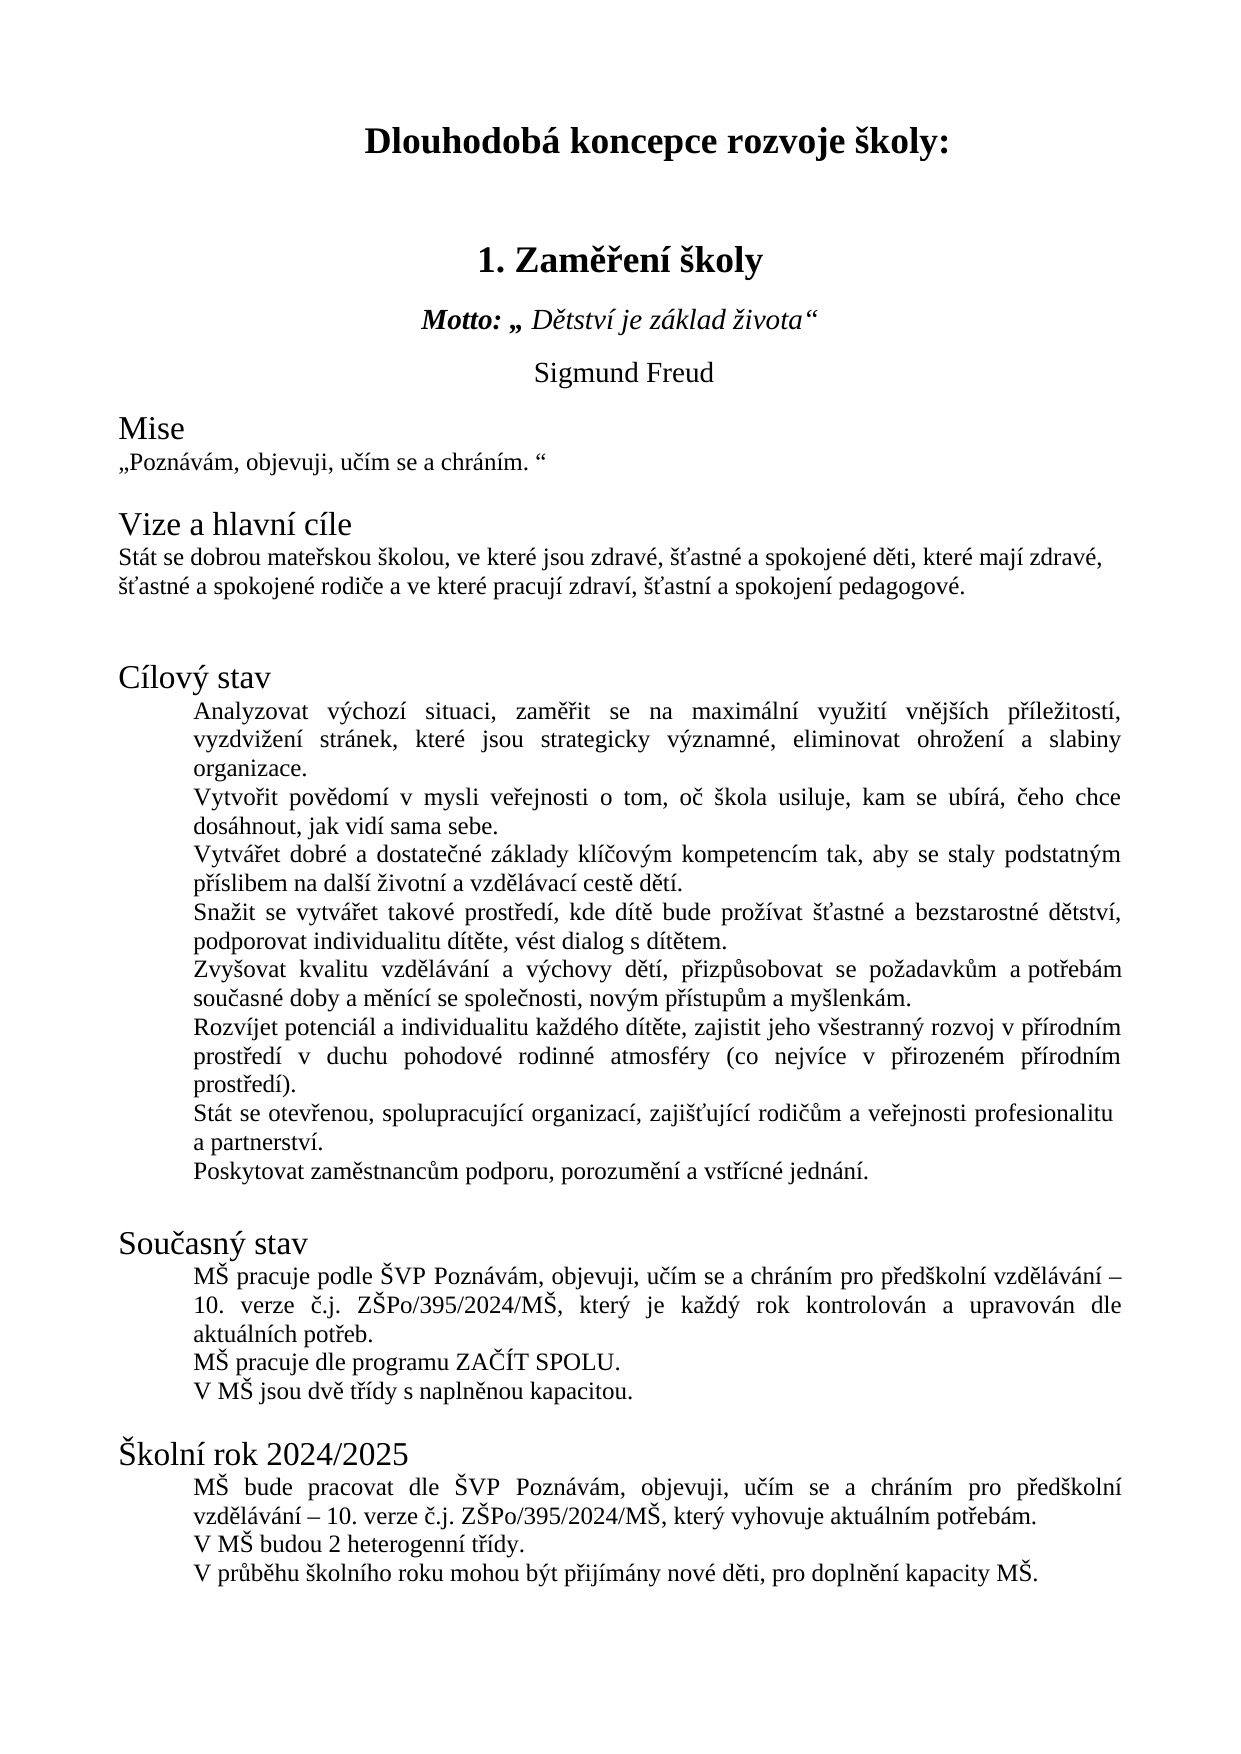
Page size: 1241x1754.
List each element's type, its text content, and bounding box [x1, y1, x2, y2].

text Stát se dobrou mateřskou školou, ve které jsou zdravé, šťastné a spokojené děti, které mají zdravé, šťastné a spokojené rodiče a ve které pracují zdraví, šťastní a spokojení pedagogové. [118, 542, 1122, 600]
list Vytvářet dobré a dostatečné základy klíčovým kompetencím tak, aby se staly podstatným příslibem na další životní a vzdělávací cestě dětí. [156, 839, 1122, 897]
text Motto: „ Dětství je základ života“ [118, 302, 1122, 336]
text 1. Zaměření školy [118, 238, 1122, 281]
text Současný stav [118, 1223, 1122, 1261]
list Vytvořit povědomí v mysli veřejnosti o tom, oč škola usiluje, kam se ubírá, čeho chce dosáhnout, jak vidí sama sebe. [156, 782, 1122, 839]
text Školní rok 2024/2025 [118, 1434, 1122, 1472]
list MŠ pracuje podle ŠVP Poznávám, objevuji, učím se a chráním pro předškolní vzdělávání – 10. verze č.j. ZŠPo/395/2024/MŠ, který je každý rok kontrolován a upravován dle aktuálních potřeb. [156, 1261, 1122, 1347]
list Stát se otevřenou, spolupracující organizací, zajišťující rodičům a veřejnosti profesionalitu a partnerství. [156, 1098, 1122, 1156]
list Rozvíjet potenciál a individualitu každého dítěte, zajistit jeho všestranný rozvoj v přírodním prostředí v duchu pohodové rodinné atmosféry (co nejvíce v přirozeném přírodním prostředí). [156, 1012, 1122, 1098]
text Mise [118, 408, 1122, 447]
list MŠ bude pracovat dle ŠVP Poznávám, objevuji, učím se a chráním pro předškolní vzdělávání – 10. verze č.j. ZŠPo/395/2024/MŠ, který vyhovuje aktuálním potřebám. [156, 1472, 1122, 1529]
list MŠ pracuje dle programu ZAČÍT SPOLU. [156, 1347, 1122, 1376]
text Sigmund Freud [118, 355, 1122, 389]
list Poskytovat zaměstnancům podporu, porozumění a vstřícné jednání. [156, 1156, 1122, 1184]
list V MŠ jsou dvě třídy s naplněnou kapacitou. [156, 1376, 1122, 1405]
subtitle Dlouhodobá koncepce rozvoje školy: [118, 118, 1122, 161]
list V průběhu školního roku mohou být přijímány nové děti, pro doplnění kapacity MŠ. [156, 1558, 1122, 1587]
list Zvyšovat kvalitu vzdělávání a výchovy dětí, přizpůsobovat se požadavkům a potřebám současné doby a měnící se společnosti, novým přístupům a myšlenkám. [156, 954, 1122, 1012]
list Analyzovat výchozí situaci, zaměřit se na maximální využití vnějších příležitostí, vyzdvižení stránek, které jsou strategicky významné, eliminovat ohrožení a slabiny organizace. [156, 696, 1122, 782]
text „Poznávám, objevuji, učím se a chráním. “ [118, 447, 1122, 475]
list Snažit se vytvářet takové prostředí, kde dítě bude prožívat šťastné a bezstarostné dětství, podporovat individualitu dítěte, vést dialog s dítětem. [156, 897, 1122, 954]
list V MŠ budou 2 heterogenní třídy. [156, 1529, 1122, 1558]
text Cílový stav [118, 657, 1122, 696]
text Vize a hlavní cíle [118, 504, 1122, 542]
